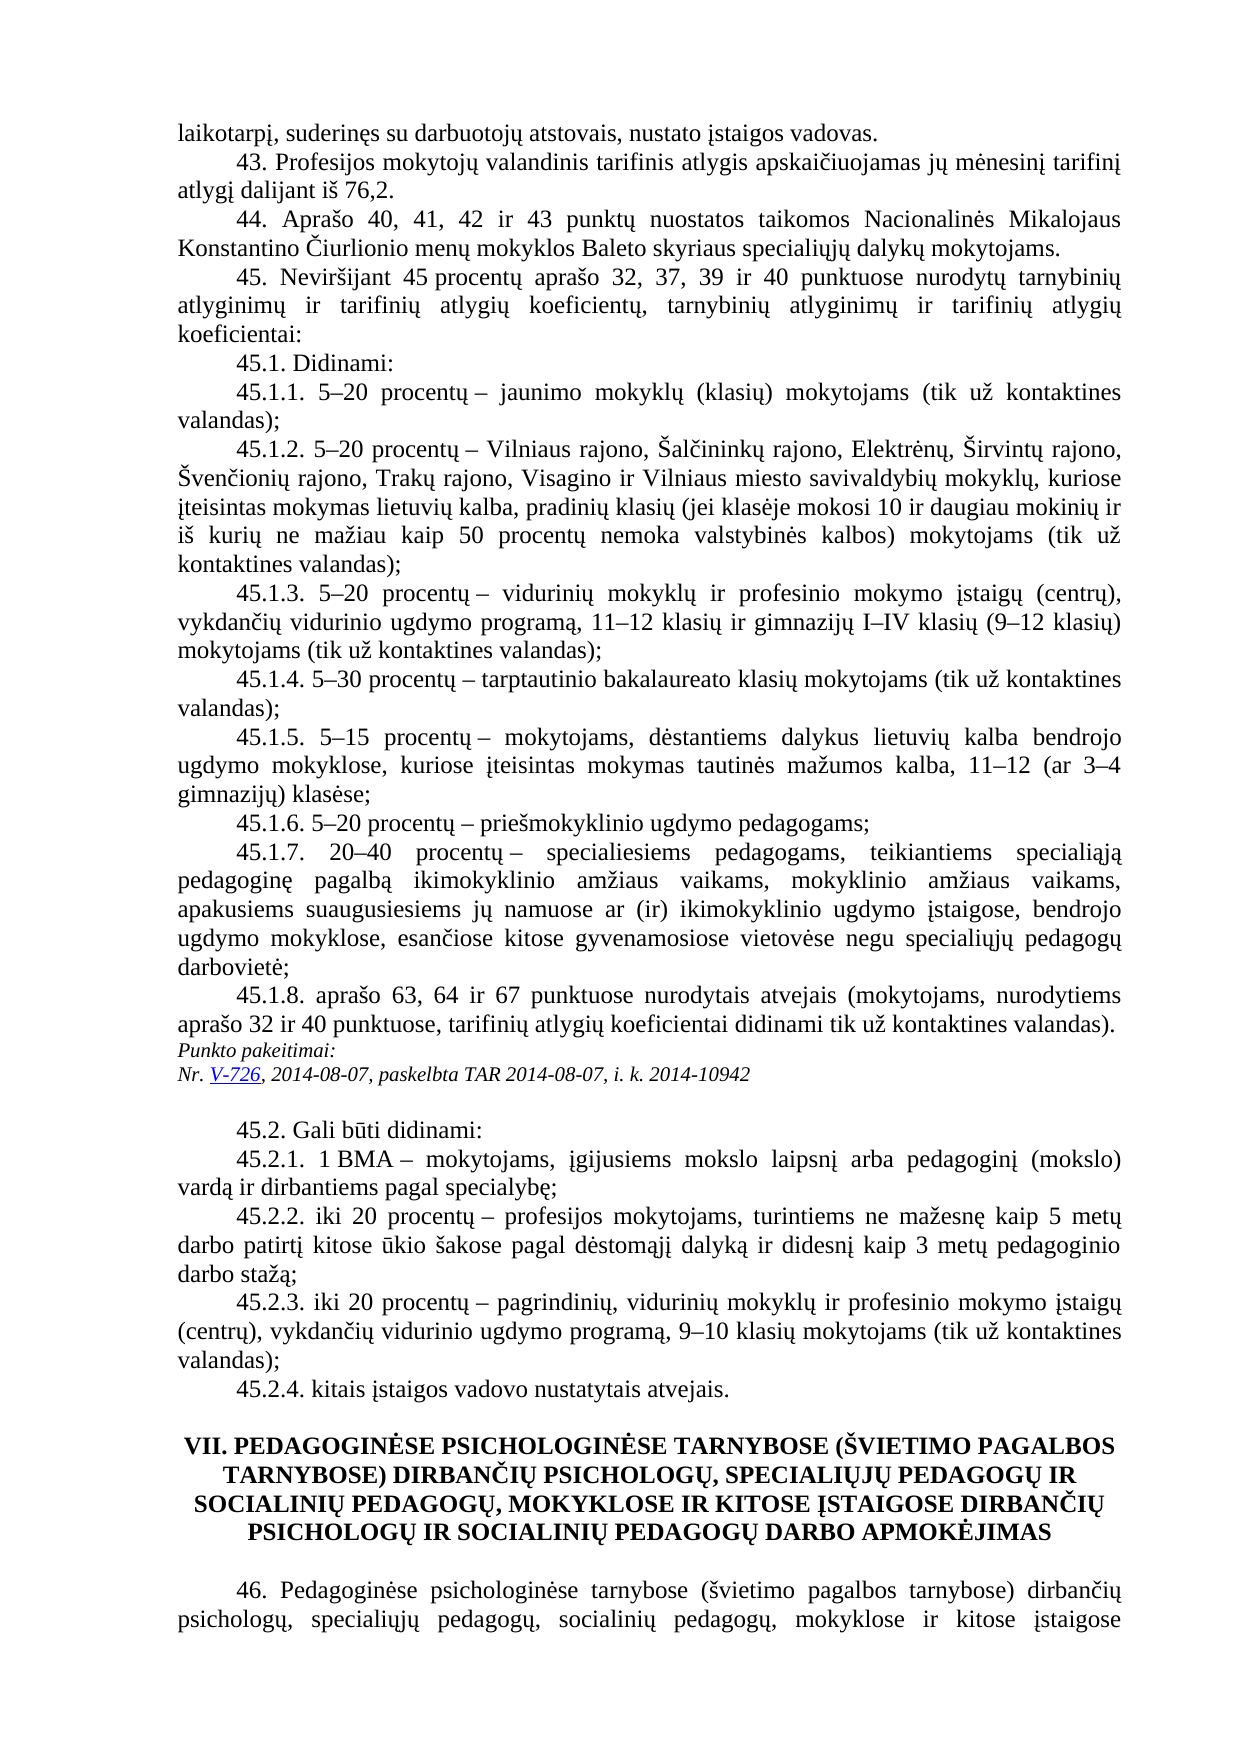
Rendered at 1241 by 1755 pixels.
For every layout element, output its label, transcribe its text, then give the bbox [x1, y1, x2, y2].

text 45.1.7. 20–40 procentų – specialiesiems pedagogams, teikiantiems specialiąją pedagoginę pagalbą ikimokyklinio amžiaus vaikams, mokyklinio amžiaus vaikams, apakusiems suaugusiesiems jų namuose ar (ir) ikimokyklinio ugdymo įstaigose, bendrojo ugdymo mokyklose, esančiose kitose gyvenamosiose vietovėse negu specialiųjų pedagogų darbovietė; [177, 837, 1122, 981]
text 45.1.6. 5–20 procentų – priešmokyklinio ugdymo pedagogams; [177, 808, 1122, 837]
text 44. Aprašo 40, 41, 42 ir 43 punktų nuostatos taikomos Nacionalinės Mikalojaus Konstantino Čiurlionio menų mokyklos Baleto skyriaus specialiųjų dalykų mokytojams. [177, 204, 1122, 262]
text Punkto pakeitimai: [177, 1038, 1122, 1062]
text 45.1.4. 5–30 procentų – tarptautinio bakalaureato klasių mokytojams (tik už kontaktines valandas); [177, 664, 1122, 722]
text laikotarpį, suderinęs su darbuotojų atstovais, nustato įstaigos vadovas. [177, 118, 1122, 147]
text 45.2.1. 1 BMA – mokytojams, įgijusiems mokslo laipsnį arba pedagoginį (mokslo) vardą ir dirbantiems pagal specialybę; [177, 1144, 1122, 1201]
text 45.2.4. kitais įstaigos vadovo nustatytais atvejais. [177, 1374, 1122, 1402]
text 45.1.8. aprašo 63, 64 ir 67 punktuose nurodytais atvejais (mokytojams, nurodytiems aprašo 32 ir 40 punktuose, tarifinių atlygių koeficientai didinami tik už kontaktines valandas). [177, 981, 1122, 1038]
text 45.1.1. 5–20 procentų – jaunimo mokyklų (klasių) mokytojams (tik už kontaktines valandas); [177, 377, 1122, 434]
text 45.2. Gali būti didinami: [177, 1115, 1122, 1144]
text 46. Pedagoginėse psichologinėse tarnybose (švietimo pagalbos tarnybose) dirbančių psichologų, specialiųjų pedagogų, socialinių pedagogų, mokyklose ir kitose įstaigose [177, 1575, 1122, 1632]
text 45.1. Didinami: [177, 348, 1122, 377]
text Nr. V-726, 2014-08-07, paskelbta TAR 2014-08-07, i. k. 2014-10942 [177, 1062, 1122, 1086]
text VII. PEDAGOGINĖSE PSICHOLOGINĖSE TARNYBOSE (ŠVIETIMO PAGALBOS TARNYBOSE) DIRBANČIŲ PSICHOLOGŲ, SPECIALIŲJŲ PEDAGOGŲ IR SOCIALINIŲ PEDAGOGŲ, MOKYKLOSE IR KITOSE ĮSTAIGOSE DIRBANČIŲ PSICHOLOGŲ IR SOCIALINIŲ PEDAGOGŲ DARBO APMOKĖJIMAS [177, 1431, 1122, 1546]
text 45. Neviršijant 45 procentų aprašo 32, 37, 39 ir 40 punktuose nurodytų tarnybinių atlyginimų ir tarifinių atlygių koeficientų, tarnybinių atlyginimų ir tarifinių atlygių koeficientai: [177, 262, 1122, 348]
text 45.1.3. 5–20 procentų – vidurinių mokyklų ir profesinio mokymo įstaigų (centrų), vykdančių vidurinio ugdymo programą, 11–12 klasių ir gimnazijų I–IV klasių (9–12 klasių) mokytojams (tik už kontaktines valandas); [177, 578, 1122, 664]
text 43. Profesijos mokytojų valandinis tarifinis atlygis apskaičiuojamas jų mėnesinį tarifinį atlygį dalijant iš 76,2. [177, 147, 1122, 204]
text 45.2.3. iki 20 procentų – pagrindinių, vidurinių mokyklų ir profesinio mokymo įstaigų (centrų), vykdančių vidurinio ugdymo programą, 9–10 klasių mokytojams (tik už kontaktines valandas); [177, 1287, 1122, 1374]
text 45.2.2. iki 20 procentų – profesijos mokytojams, turintiems ne mažesnę kaip 5 metų darbo patirtį kitose ūkio šakose pagal dėstomąjį dalyką ir didesnį kaip 3 metų pedagoginio darbo stažą; [177, 1201, 1122, 1287]
text 45.1.2. 5–20 procentų – Vilniaus rajono, Šalčininkų rajono, Elektrėnų, Širvintų rajono, Švenčionių rajono, Trakų rajono, Visagino ir Vilniaus miesto savivaldybių mokyklų, kuriose įteisintas mokymas lietuvių kalba, pradinių klasių (jei klasėje mokosi 10 ir daugiau mokinių ir iš kurių ne mažiau kaip 50 procentų nemoka valstybinės kalbos) mokytojams (tik už kontaktines valandas); [177, 434, 1122, 578]
text 45.1.5. 5–15 procentų – mokytojams, dėstantiems dalykus lietuvių kalba bendrojo ugdymo mokyklose, kuriose įteisintas mokymas tautinės mažumos kalba, 11–12 (ar 3–4 gimnazijų) klasėse; [177, 722, 1122, 808]
